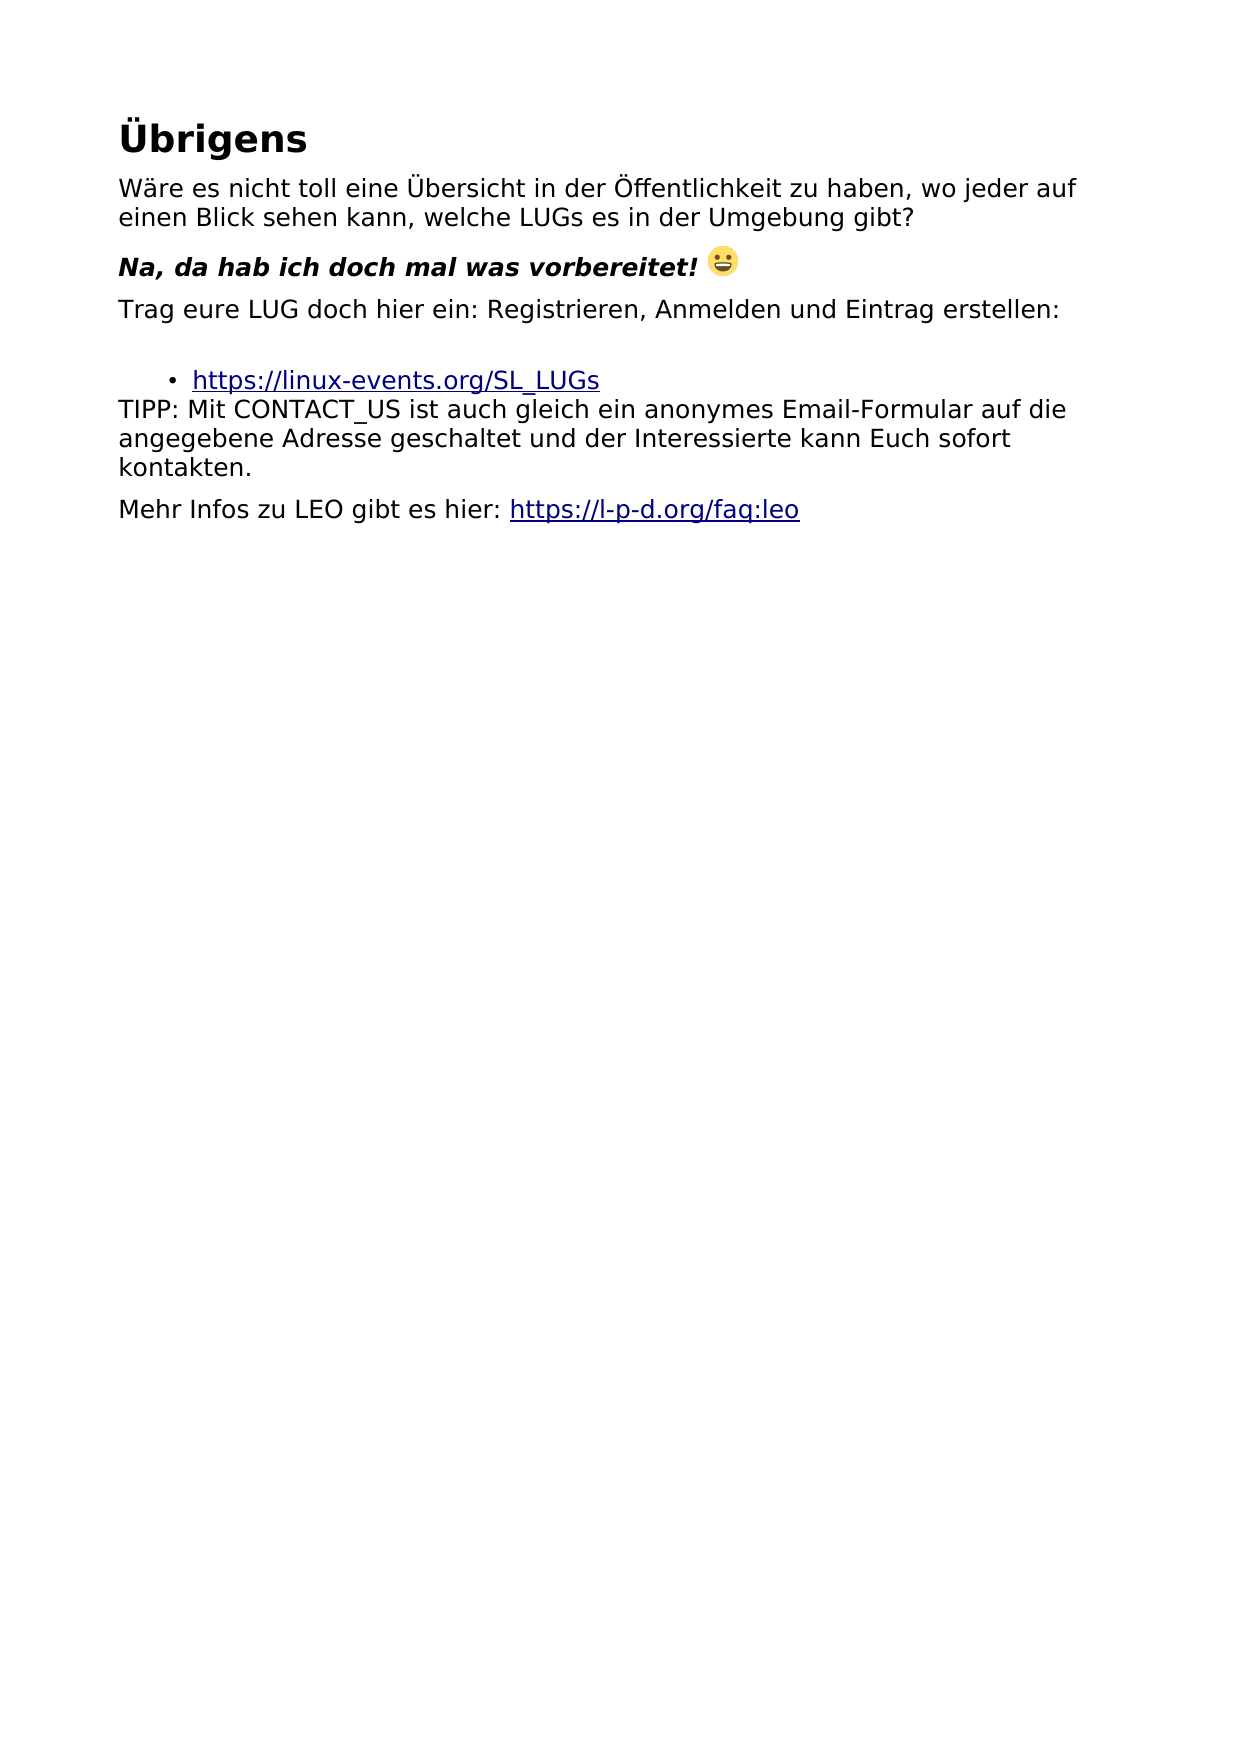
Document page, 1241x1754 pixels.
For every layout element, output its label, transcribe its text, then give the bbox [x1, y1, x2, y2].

text Wäre es nicht toll eine Übersicht in der Öffentlichkeit zu haben, wo jeder auf einen Blick sehen kann, welche LUGs es in der Umgebung gibt? [118, 174, 1122, 233]
picture [707, 245, 739, 277]
text Mehr Infos zu LEO gibt es hier: https://l-p-d.org/faq:leo [118, 495, 1122, 524]
text Na, da hab ich doch mal was vorbereitet! [118, 245, 1122, 282]
subtitle Übrigens [118, 118, 1122, 162]
list https://linux-events.org/SL_LUGs [177, 366, 1122, 395]
text Trag eure LUG doch hier ein: Registrieren, Anmelden und Eintrag erstellen: [118, 295, 1122, 324]
text TIPP: Mit CONTACT_US ist auch gleich ein anonymes Email-Formular auf die angegebene Adresse geschaltet und der Interessierte kann Euch sofort kontakten. [118, 395, 1122, 483]
